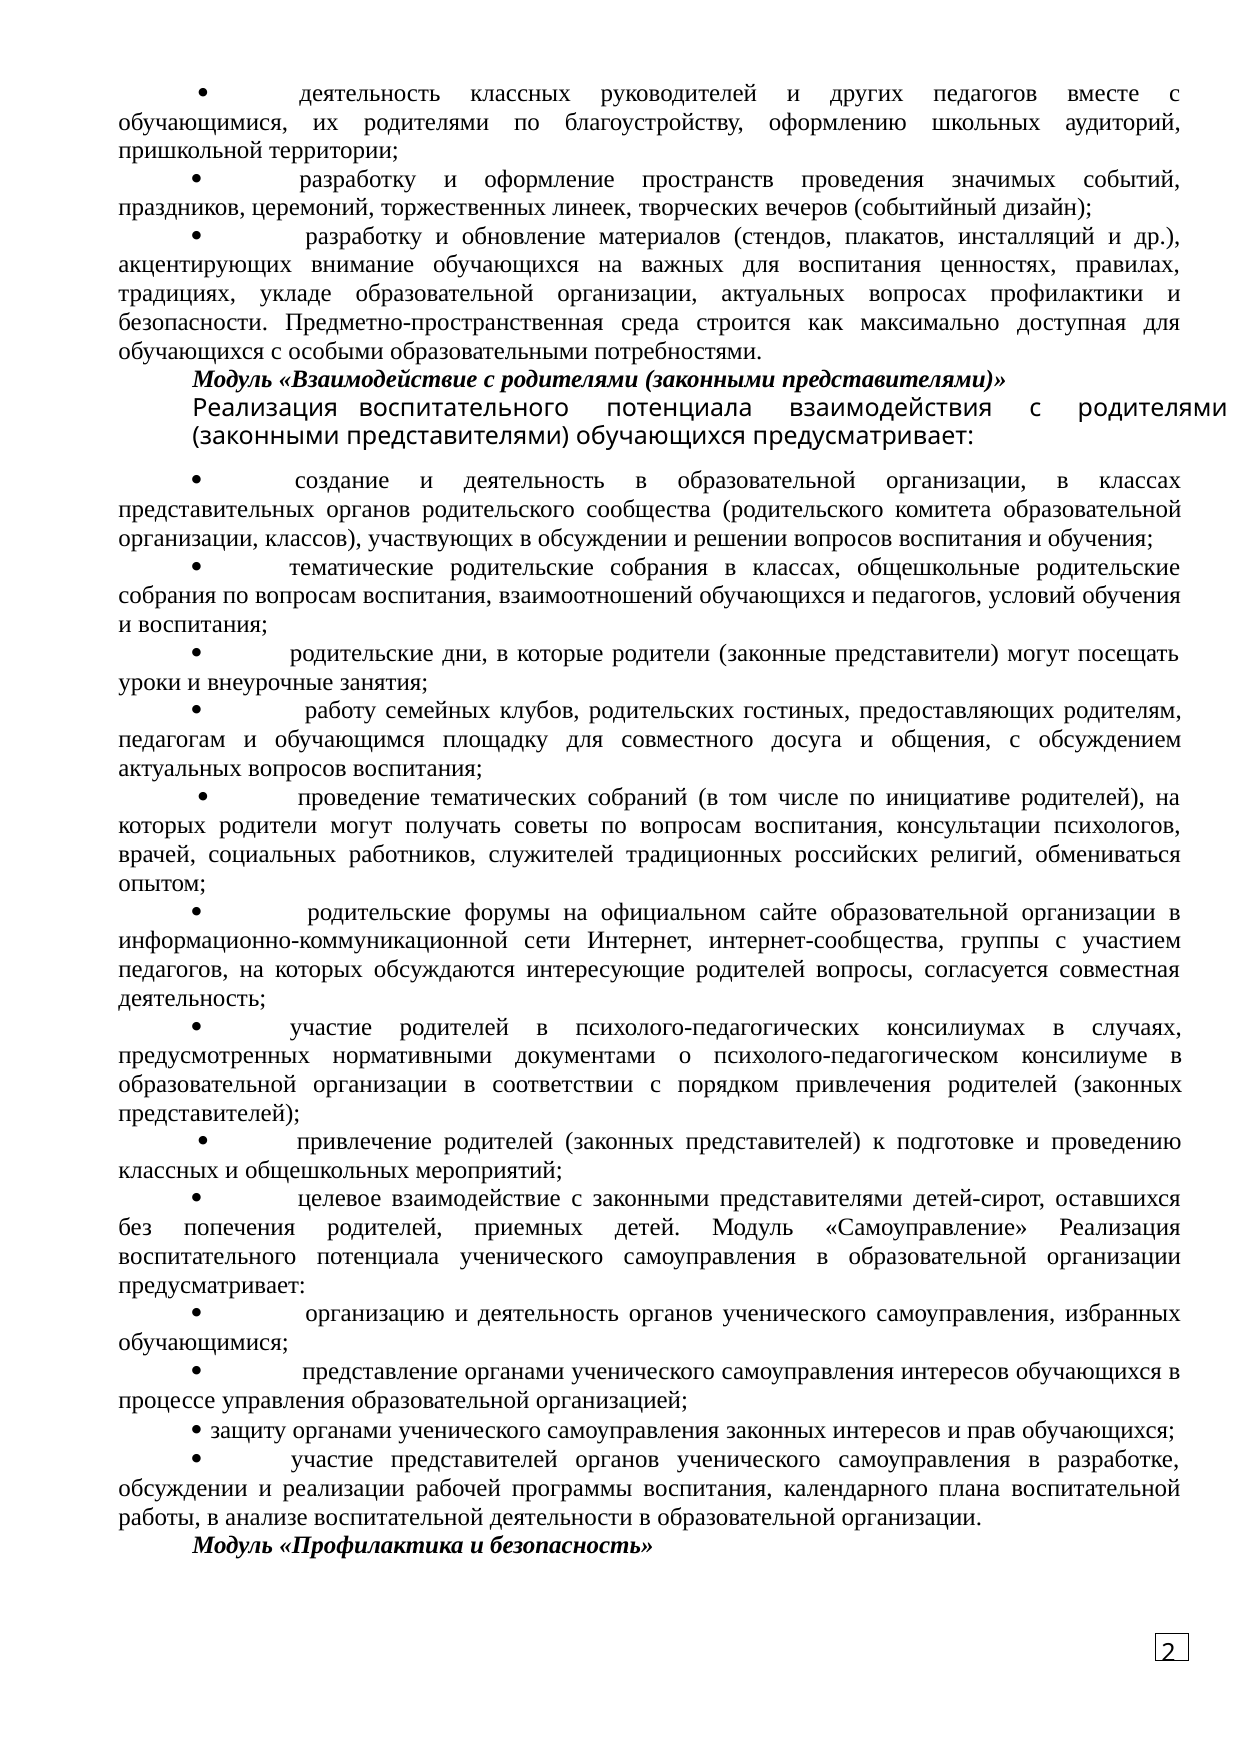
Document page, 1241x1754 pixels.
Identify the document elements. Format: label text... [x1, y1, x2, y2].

subtitle Модуль «Профилактика и безопасность» [192, 1531, 1228, 1559]
list участие родителей в психолого-педагогических консилиумах в случаях, предусмотренных нормативными документами о психолого-педагогическом консилиуме в образовательной организации в соответствии с порядком привлечения родителей (законных представителей); [118, 1012, 1182, 1127]
list разработку и обновление материалов (стендов, плакатов, инсталляций и др.), акцентирующих внимание обучающихся на важных для воспитания ценностях, правилах, традициях, укладе образовательной организации, актуальных вопросах профилактики и безопасности. Предметно-пространственная среда строится как максимально доступная для обучающихся с особыми образовательными потребностями. [118, 221, 1181, 364]
list организацию и деятельность органов ученического самоуправления, избранных обучающимися; [118, 1298, 1181, 1356]
list деятельность классных руководителей и других педагогов вместе с обучающимися, их родителями по благоустройству, оформлению школьных аудиторий, пришкольной территории; [118, 79, 1181, 164]
list родительские форумы на официальном сайте образовательной организации в информационно-коммуникационной сети Интернет, интернет-сообщества, группы с участием педагогов, на которых обсуждаются интересующие родителей вопросы, согласуется совместная деятельность; [118, 897, 1181, 1012]
list тематические родительские собрания в классах, общешкольные родительские собрания по вопросам воспитания, взаимоотношений обучающихся и педагогов, условий обучения и воспитания; [118, 552, 1181, 638]
list участие представителей органов ученического самоуправления в разработке, обсуждении и реализации рабочей программы воспитания, календарного плана воспитательной работы, в анализе воспитательной деятельности в образовательной организации. [118, 1444, 1180, 1531]
list представление органами ученического самоуправления интересов обучающихся в процессе управления образовательной организацией; [118, 1356, 1180, 1414]
list привлечение родителей (законных представителей) к подготовке и проведению классных и общешкольных мероприятий; [118, 1127, 1182, 1183]
list защиту органами ученического самоуправления законных интересов и прав обучающихся; [192, 1414, 1228, 1444]
list разработку и оформление пространств проведения значимых событий, праздников, церемоний, торжественных линеек, творческих вечеров (событийный дизайн); [118, 164, 1181, 221]
list целевое взаимодействие с законными представителями детей-сирот, оставшихся без попечения родителей, приемных детей. Модуль «Самоуправление» Реализация воспитательного потенциала ученического самоуправления в образовательной организации предусматривает: [118, 1183, 1181, 1298]
list работу семейных клубов, родительских гостиных, предоставляющих родителям, педагогам и обучающимся площадку для совместного досуга и общения, с обсуждением актуальных вопросов воспитания; [118, 695, 1182, 782]
subtitle Модуль «Взаимодействие с родителями (законными представителями)» [192, 365, 1228, 394]
text Реализация воспитательного потенциала взаимодействия с родителями (законными представителями) обучающихся предусматривает: [192, 394, 1228, 450]
list проведение тематических собраний (в том числе по инициативе родителей), на которых родители могут получать советы по вопросам воспитания, консультации психологов, врачей, социальных работников, служителей традиционных российских религий, обмениваться опытом; [118, 782, 1181, 897]
list создание и деятельность в образовательной организации, в классах представительных органов родительского сообщества (родительского комитета образовательной организации, классов), участвующих в обсуждении и решении вопросов воспитания и обучения; [118, 465, 1181, 552]
list родительские дни, в которые родители (законные представители) могут посещать уроки и внеурочные занятия; [118, 638, 1180, 695]
